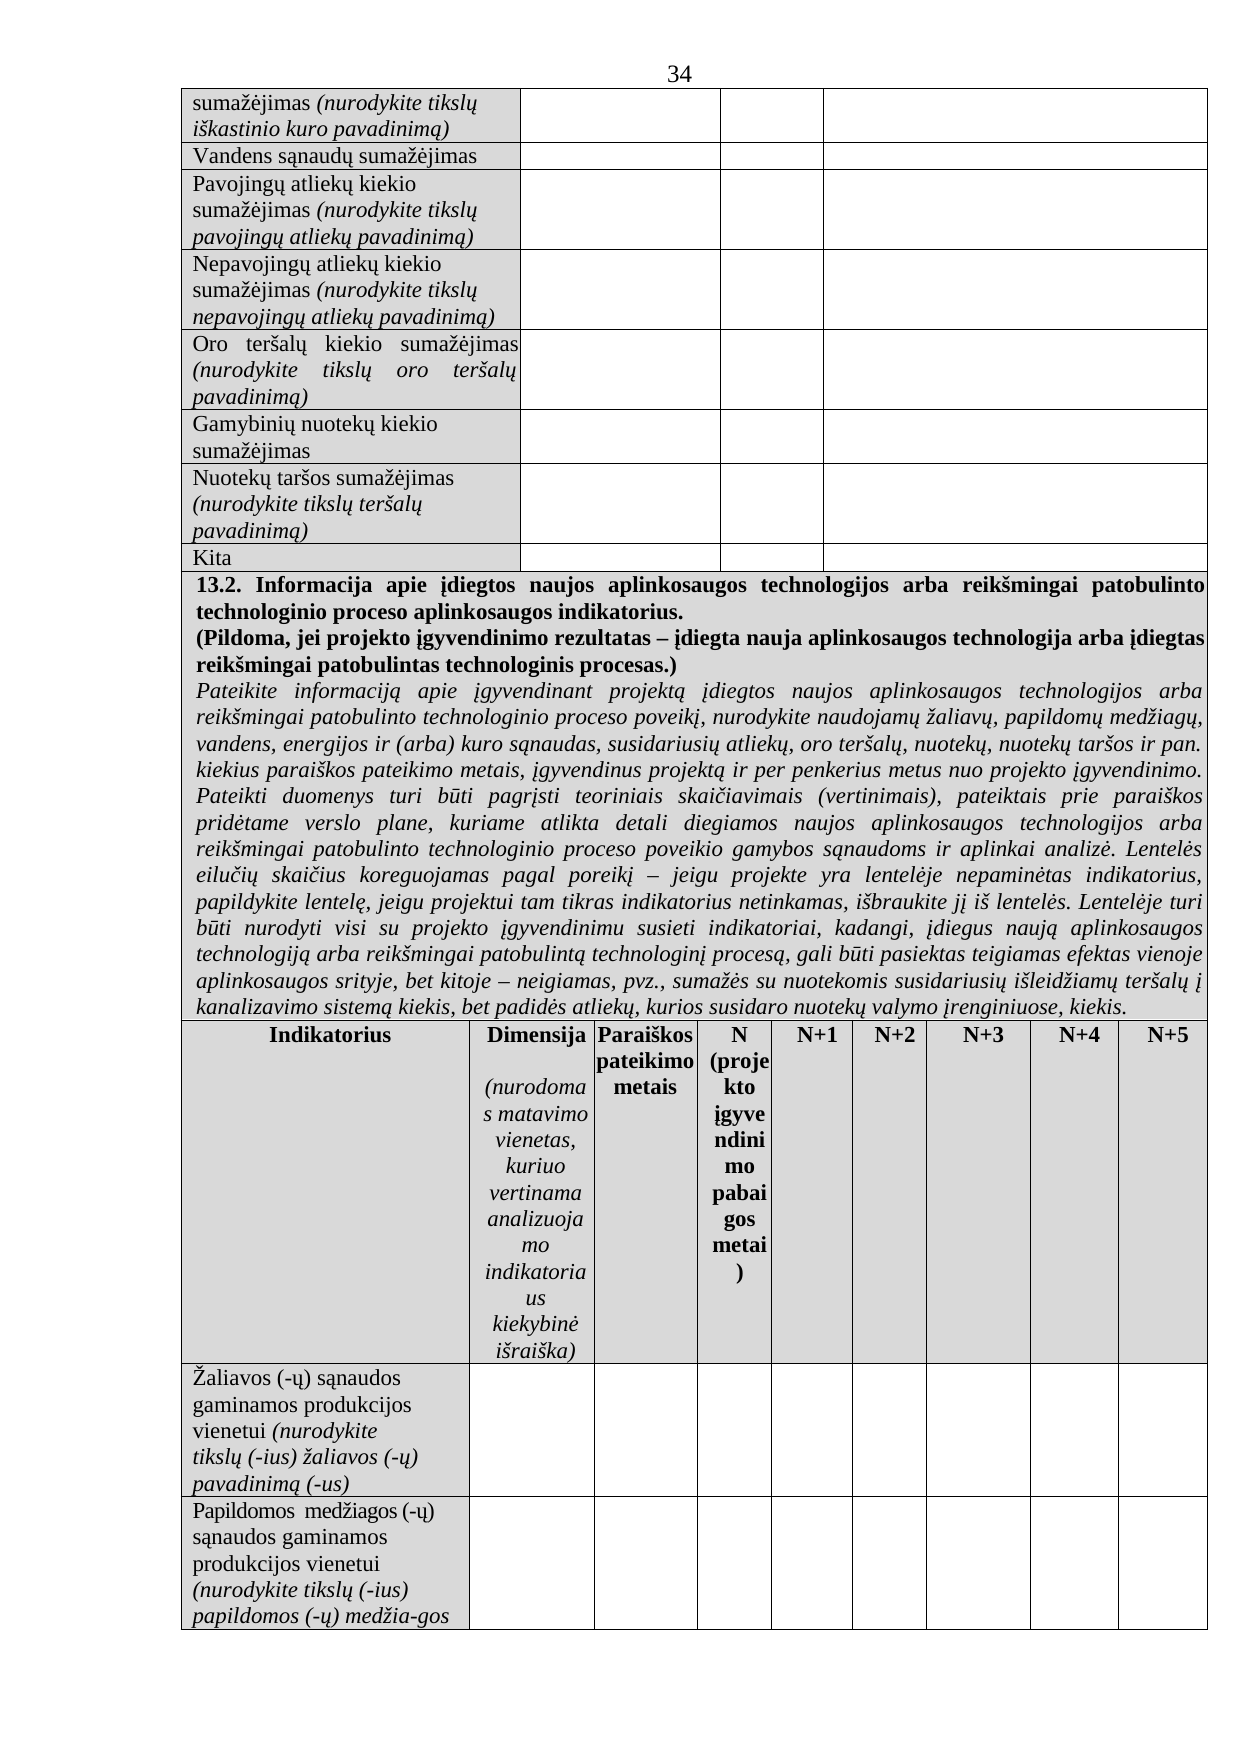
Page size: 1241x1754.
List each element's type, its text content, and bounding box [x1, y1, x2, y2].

table_cell [698, 1497, 771, 1629]
table_cell N+1 [772, 1021, 852, 1363]
table_cell [824, 464, 1207, 543]
table_cell N+5 [1119, 1021, 1207, 1363]
table_cell [824, 544, 1207, 571]
table_cell [721, 250, 823, 329]
table_cell Kita [182, 544, 520, 571]
table_cell Gamybinių nuotekų kiekio sumažėjimas [182, 410, 520, 463]
table_cell Dimensija (nurodomas matavimo vienetas, kuriuo vertinama analizuojamo indikatoriaus kiekybinė išraiška) [470, 1021, 594, 1363]
table_cell [853, 1497, 926, 1629]
table_cell [1119, 1364, 1207, 1496]
table_cell [721, 89, 823, 142]
table_cell [521, 544, 720, 571]
table_cell [772, 1364, 852, 1496]
table_cell [1119, 1497, 1207, 1629]
table_cell Vandens sąnaudų sumažėjimas [182, 143, 520, 169]
table_cell [721, 330, 823, 409]
table_cell Oro teršalų kiekio sumažėjimas (nurodykite tikslų oro teršalų pavadinimą) [182, 330, 520, 409]
table_cell [824, 250, 1207, 329]
table_cell [824, 89, 1207, 142]
table_cell [470, 1497, 594, 1629]
table_cell Nuotekų taršos sumažėjimas (nurodykite tikslų teršalų pavadinimą) [182, 464, 520, 543]
table_cell [824, 143, 1207, 169]
table_cell [721, 170, 823, 249]
table_cell [521, 464, 720, 543]
table_cell [521, 330, 720, 409]
table_cell [595, 1497, 697, 1629]
table_cell 13.2. Informacija apie įdiegtos naujos aplinkosaugos technologijos arba reikšmingai patobulinto technologinio proceso aplinkosaugos indikatorius. (Pildoma, jei projekto įgyvendinimo rezultatas – įdiegta nauja aplinkosaugos technologija arba įdiegtas reikšmingai patobulintas technologinis procesas.) Pateikite informaciją apie įgyvendinant projektą įdiegtos naujos aplinkosaugos technologijos arba reikšmingai patobulinto technologinio proceso poveikį, nurodykite naudojamų žaliavų, papildomų medžiagų, vandens, energijos ir (arba) kuro sąnaudas, susidariusių atliekų, oro teršalų, nuotekų, nuotekų taršos ir pan. kiekius paraiškos pateikimo metais, įgyvendinus projektą ir per penkerius metus nuo projekto įgyvendinimo. Pateikti duomenys turi būti pagrįsti teoriniais skaičiavimais (vertinimais), pateiktais prie paraiškos pridėtame verslo plane, kuriame atlikta detali diegiamos naujos aplinkosaugos technologijos arba reikšmingai patobulinto technologinio proceso poveikio gamybos sąnaudoms ir aplinkai analizė. Lentelės eilučių skaičius koreguojamas pagal poreikį – jeigu projekte yra lentelėje nepaminėtas indikatorius, papildykite lentelę, jeigu projektui tam tikras indikatorius netinkamas, išbraukite jį iš lentelės. Lentelėje turi būti nurodyti visi su projekto įgyvendinimu susieti indikatoriai, kadangi, įdiegus naują aplinkosaugos technologiją arba reikšmingai patobulintą technologinį procesą, gali būti pasiektas teigiamas efektas vienoje aplinkosaugos srityje, bet kitoje – neigiamas, pvz., sumažės su nuotekomis susidariusių išleidžiamų teršalų į kanalizavimo sistemą kiekis, bet padidės atliekų, kurios susidaro nuotekų valymo įrenginiuose, kiekis. [182, 572, 1207, 1019]
table_cell [595, 1364, 697, 1496]
table_cell [824, 410, 1207, 463]
table_cell N+4 [1031, 1021, 1118, 1363]
table_cell [1031, 1364, 1118, 1496]
table_cell [521, 250, 720, 329]
table_cell [853, 1364, 926, 1496]
table_cell Nepavojingų atliekų kiekio sumažėjimas (nurodykite tikslų nepavojingų atliekų pavadinimą) [182, 250, 520, 329]
table_cell [521, 410, 720, 463]
table_cell N+2 [853, 1021, 926, 1363]
table_cell [721, 143, 823, 169]
table_cell Pavojingų atliekų kiekio sumažėjimas (nurodykite tikslų pavojingų atliekų pavadinimą) [182, 170, 520, 249]
table_cell N+3 [927, 1021, 1030, 1363]
table_cell Žaliavos (-ų) sąnaudos gaminamos produkcijos vienetui (nurodykite tikslų (-ius) žaliavos (-ų) pavadinimą (-us) [182, 1364, 469, 1496]
table_cell [824, 330, 1207, 409]
table_cell [521, 143, 720, 169]
table_cell N (projekto įgyvendinimo pabaigos metai) [698, 1021, 771, 1363]
table_cell [698, 1364, 771, 1496]
table_cell sumažėjimas (nurodykite tikslų iškastinio kuro pavadinimą) [182, 89, 520, 142]
table_cell [1031, 1497, 1118, 1629]
table_cell [927, 1364, 1030, 1496]
table_cell [470, 1364, 594, 1496]
table_cell Papildomos medžiagos (-ų) sąnaudos gaminamos produkcijos vienetui (nurodykite tikslų (-ius) papildomos (-ų) medžia-gos [182, 1497, 469, 1629]
table_cell [521, 170, 720, 249]
table_cell [521, 89, 720, 142]
table_cell [721, 410, 823, 463]
table_cell Indikatorius [182, 1021, 469, 1363]
table_cell [927, 1497, 1030, 1629]
table_cell [772, 1497, 852, 1629]
table_cell [824, 170, 1207, 249]
table_cell Paraiškos pateikimo metais [595, 1021, 697, 1363]
table_cell [721, 544, 823, 571]
table_cell [721, 464, 823, 543]
